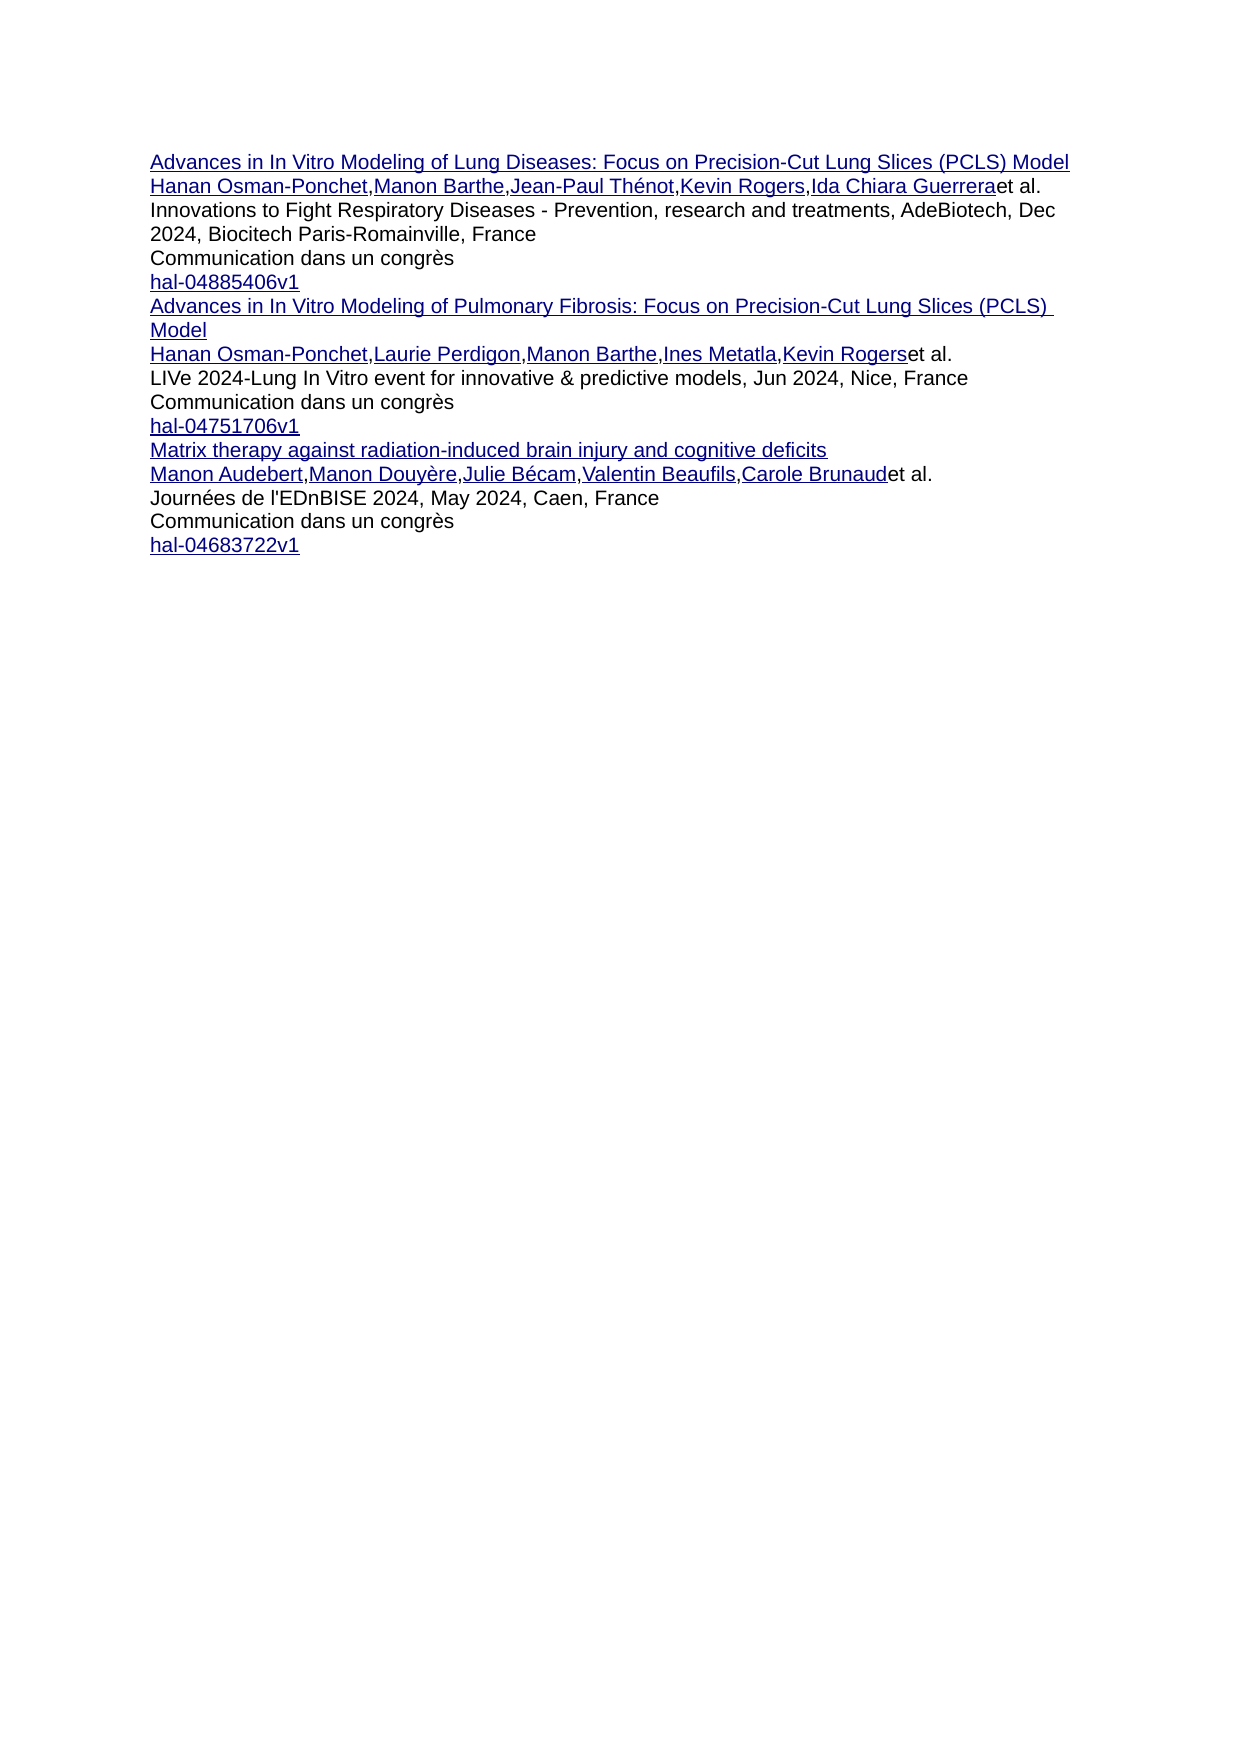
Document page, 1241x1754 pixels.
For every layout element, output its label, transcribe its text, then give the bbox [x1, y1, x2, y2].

table_cell Advances in In Vitro Modeling of Pulmonary Fibrosis: Focus on Precision-Cut Lung Slices (PCLS) Model Hanan Osman-Ponchet,Laurie Perdigon,Manon Barthe,Ines Metatla,Kevin Rogerset al. LIVe 2024-Lung In Vitro event for innovative & predictive models, Jun 2024, Nice, France Communication dans un congrès hal-04751706v1 [150, 294, 1090, 437]
table_cell Advances in In Vitro Modeling of Lung Diseases: Focus on Precision-Cut Lung Slices (PCLS) Model Hanan Osman-Ponchet,Manon Barthe,Jean-Paul Thénot,Kevin Rogers,Ida Chiara Guerreraet al. Innovations to Fight Respiratory Diseases - Prevention, research and treatments, AdeBiotech, Dec 2024, Biocitech Paris-Romainville, France Communication dans un congrès hal-04885406v1 [150, 150, 1090, 294]
table_cell Matrix therapy against radiation-induced brain injury and cognitive deficits Manon Audebert,Manon Douyère,Julie Bécam,Valentin Beaufils,Carole Brunaudet al. Journées de l'EDnBISE 2024, May 2024, Caen, France Communication dans un congrès hal-04683722v1 [150, 438, 1090, 557]
